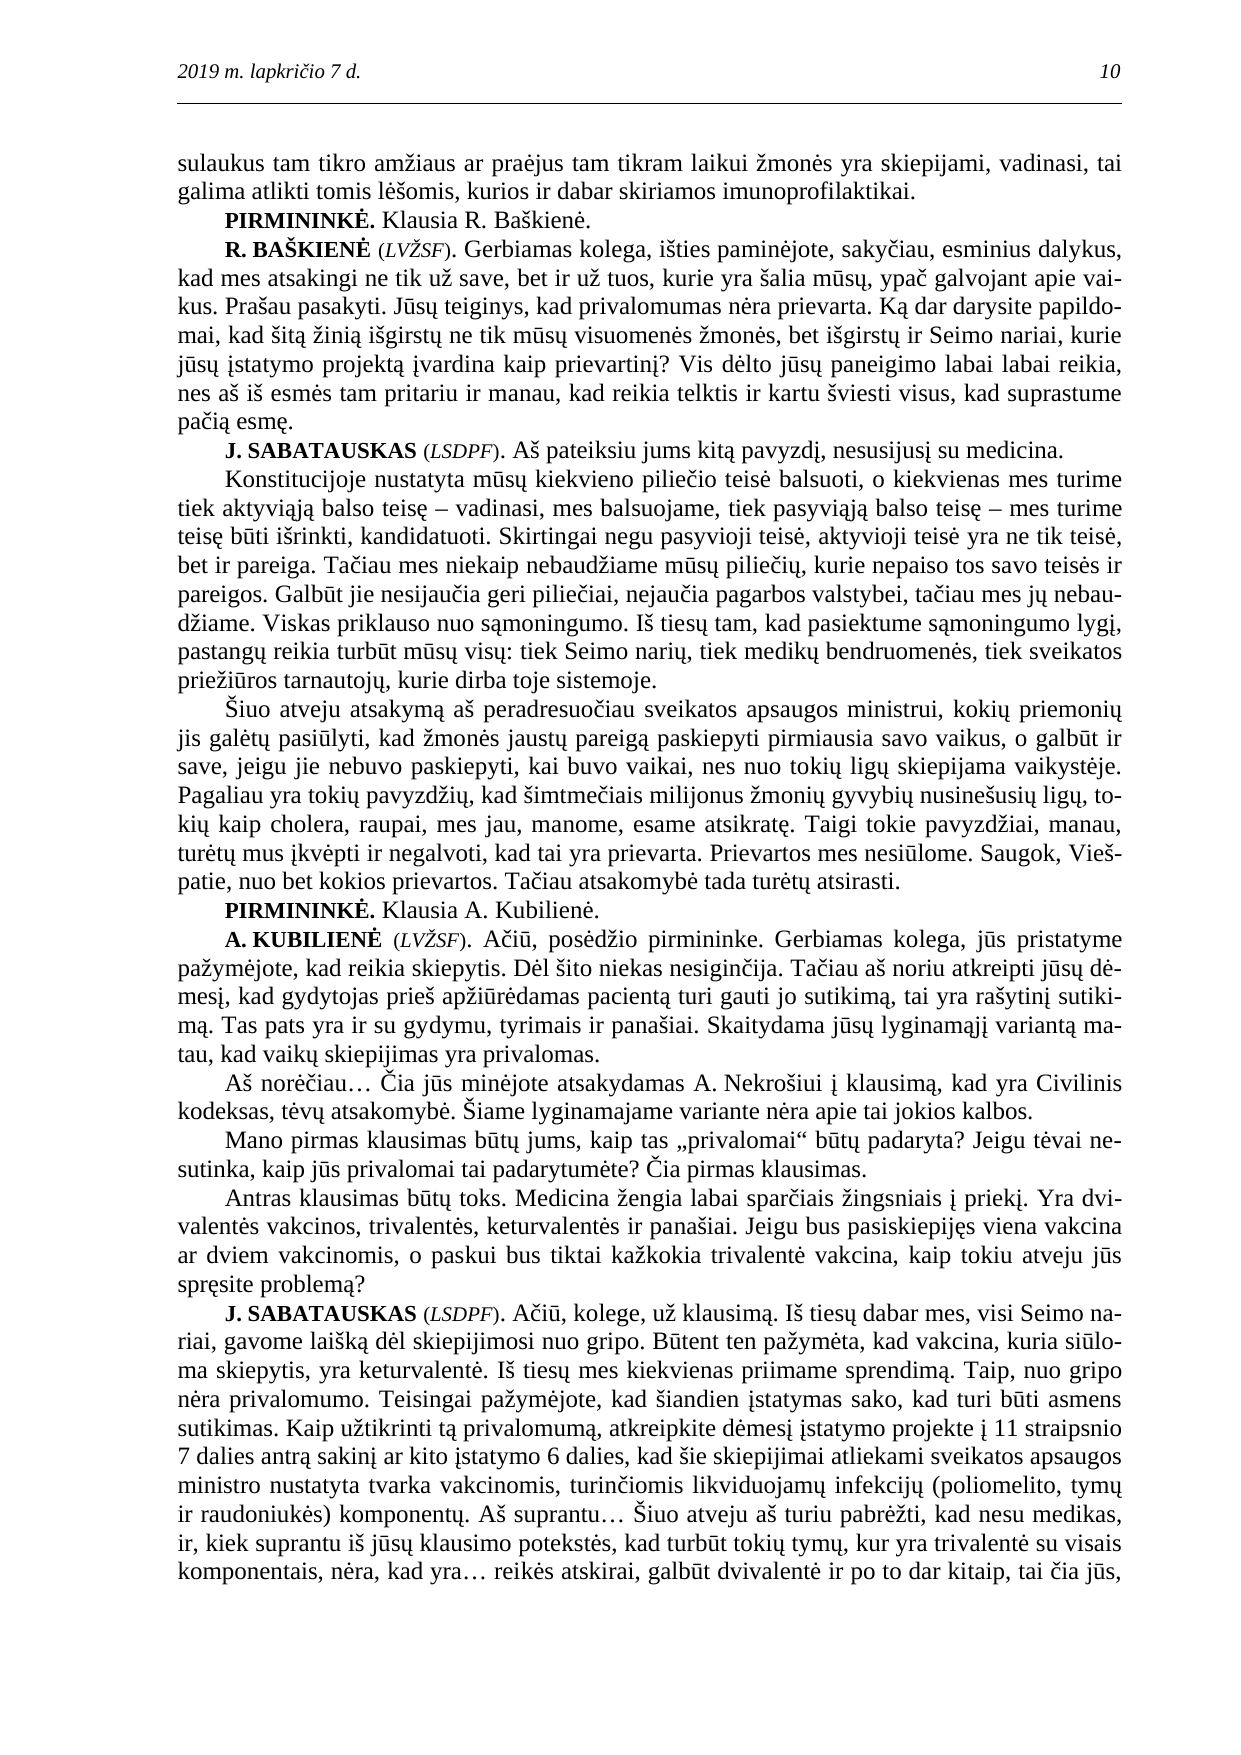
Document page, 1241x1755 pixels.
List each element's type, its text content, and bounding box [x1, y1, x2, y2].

text Ant­ras klau­si­mas bū­tų toks. Me­di­ci­na žen­gia la­bai spar­čiais žings­niais į prie­kį. Yra dvi­va­len­tės vak­ci­nos, tri­va­len­tės, ke­tur­va­len­tės ir pa­na­šiai. Jei­gu bus pa­si­skie­pi­jęs vie­na vak­ci­na ar dviem vak­ci­no­mis, o pas­kui bus tik­tai kaž­ko­kia tri­va­len­tė vak­ci­na, kaip to­kiu at­ve­ju jūs sprę­si­te pro­ble­mą? [177, 1183, 1122, 1298]
text A. KUBILIENĖ (LVŽSF). Ačiū, po­sė­džio pir­mi­nin­ke. Ger­bia­mas ko­le­ga, jūs pri­sta­ty­me pa­žy­mė­jo­te, kad rei­kia skie­py­tis. Dėl ši­to nie­kas ne­si­gin­či­ja. Ta­čiau aš no­riu at­kreip­ti jū­sų dė­me­sį, kad gy­dy­to­jas prieš ap­žiū­rė­da­mas pa­cien­tą tu­ri gau­ti jo su­ti­ki­mą, tai yra ra­šy­ti­nį su­ti­ki­mą. Tas pats yra ir su gy­dy­mu, ty­ri­mais ir pa­na­šiai. Skai­ty­da­ma jū­sų ly­gi­na­mą­jį va­rian­tą ma­tau, kad vai­kų skie­pi­ji­mas yra pri­va­lo­mas. [177, 924, 1122, 1068]
text J. SABATAUSKAS (LSDPF). Ačiū, ko­le­ge, už klau­si­mą. Iš tie­sų da­bar mes, vi­si Sei­mo na­riai, ga­vo­me laiš­ką dėl skie­pi­ji­mo­si nuo gri­po. Bū­tent ten pa­žy­mė­ta, kad vak­ci­na, ku­ria siū­lo­ma skie­py­tis, yra ke­tur­va­len­tė. Iš tie­sų mes kiek­vie­nas pri­ima­me spren­di­mą. Taip, nuo gri­po nė­ra pri­va­lo­mu­mo. Tei­sin­gai pa­žy­mė­jo­te, kad šian­dien įsta­ty­mas sa­ko, kad tu­ri bū­ti as­mens su­ti­ki­mas. Kaip už­tik­rin­ti tą pri­va­lo­mu­mą, at­kreip­ki­te dė­me­sį įsta­ty­mo pro­jek­te į 11 straips­nio 7 da­lies an­trą sa­ki­nį ar ki­to įsta­ty­mo 6 da­lies, kad šie skie­pi­ji­mai at­lie­ka­mi svei­ka­tos ap­sau­gos mi­nist­ro nu­sta­ty­ta tvar­ka vak­ci­no­mis, tu­rin­čio­mis lik­vi­duo­ja­mų in­fek­ci­jų (po­lio­me­li­to, ty­mų ir rau­do­niu­kės) kom­po­nen­tų. Aš su­pran­tu… Šiuo at­ve­ju aš tu­riu pa­brėž­ti, kad ne­su me­di­kas, ir, kiek su­pran­tu iš jū­sų klau­si­mo po­teks­tės, kad tur­būt to­kių ty­mų, kur yra tri­va­len­tė su vi­sais kom­po­nen­tais, nė­ra, kad yra… rei­kės at­ski­rai, gal­būt dvi­va­len­tė ir po to dar ki­taip, tai čia jūs, [177, 1298, 1122, 1585]
text R. BAŠKIENĖ (LVŽSF). Ger­bia­mas ko­le­ga, iš­ties pa­mi­nė­jo­te, sa­ky­čiau, es­mi­nius da­ly­kus, kad mes at­sa­kin­gi ne tik už sa­ve, bet ir už tuos, ku­rie yra ša­lia mū­sų, ypač gal­vo­jant apie vai­kus. Pra­šau pa­sa­ky­ti. Jū­sų tei­gi­nys, kad pri­va­lo­mu­mas nė­ra prie­var­ta. Ką dar da­ry­si­te pa­pil­do­mai, kad ši­tą ži­nią iš­girs­tų ne tik mū­sų vi­suo­me­nės žmo­nės, bet iš­girs­tų ir Sei­mo na­riai, ku­rie jū­sų įsta­ty­mo pro­jek­tą įvar­di­na kaip prie­var­ti­nį? Vis dėl­to jū­sų pa­nei­gi­mo la­bai la­bai rei­kia, nes aš iš es­mės tam pri­ta­riu ir ma­nau, kad rei­kia telk­tis ir kar­tu švies­ti vi­sus, kad su­pras­tu­me pa­čią es­mę. [177, 234, 1122, 435]
text PIRMININKĖ. Klau­sia A. Ku­bi­lie­nė. [177, 895, 1122, 924]
text su­lau­kus tam tik­ro am­žiaus ar pra­ėjus tam tik­ram lai­kui žmo­nės yra skie­pi­ja­mi, va­di­na­si, tai ga­li­ma at­lik­ti to­mis lė­šo­mis, ku­rios ir da­bar ski­ria­mos imu­nop­ro­fi­lak­ti­kai. [177, 148, 1122, 205]
text Ma­no pir­mas klau­si­mas bū­tų jums, kaip tas „pri­va­lo­mai“ bū­tų pa­da­ry­ta? Jei­gu tė­vai ne­su­tin­ka, kaip jūs pri­va­lo­mai tai pa­da­ry­tu­mė­te? Čia pir­mas klau­si­mas. [177, 1125, 1122, 1183]
text Šiuo at­ve­ju at­sa­ky­mą aš pe­rad­re­suo­čiau svei­ka­tos ap­sau­gos mi­nist­rui, ko­kių prie­mo­nių jis ga­lė­tų pa­siū­ly­ti, kad žmo­nės jaus­tų pa­rei­gą pa­skie­py­ti pir­miau­sia sa­vo vai­kus, o gal­būt ir sa­ve, jei­gu jie ne­bu­vo pa­skie­py­ti, kai bu­vo vai­kai, nes nuo to­kių li­gų skie­pi­ja­ma vai­kys­tė­je. Pa­ga­liau yra to­kių pa­vyz­džių, kad šimt­me­čiais mi­li­jo­nus žmo­nių gy­vy­bių nu­si­ne­šu­sių li­gų, to­kių kaip cho­le­ra, rau­pai, mes jau, ma­no­me, esa­me at­si­kra­tę. Tai­gi to­kie pa­vyz­džiai, ma­nau, tu­rė­tų mus įkvėp­ti ir ne­gal­vo­ti, kad tai yra prie­var­ta. Prie­var­tos mes ne­siū­lo­me. Sau­gok, Vieš­pa­tie, nuo bet ko­kios prie­var­tos. Ta­čiau at­sa­ko­my­bė ta­da tu­rė­tų at­si­ras­ti. [177, 694, 1122, 895]
text J. SABATAUSKAS (LSDPF). Aš pa­teik­siu jums ki­tą pa­vyz­dį, ne­su­si­ju­sį su me­di­ci­na. [177, 435, 1122, 464]
text Aš no­rė­čiau… Čia jūs mi­nė­jo­te at­sa­ky­da­mas A. Ne­kro­šiui į klau­si­mą, kad yra Ci­vi­li­nis ko­dek­sas, tė­vų at­sa­ko­my­bė. Šia­me ly­gi­na­ma­ja­me va­rian­te nė­ra apie tai jo­kios kal­bos. [177, 1068, 1122, 1125]
text Kon­sti­tu­ci­jo­je nu­sta­ty­ta mū­sų kiek­vie­no pi­lie­čio tei­sė bal­suo­ti, o kiek­vie­nas mes tu­ri­me tiek ak­ty­vi­ą­ją bal­so tei­sę – va­di­na­si, mes bal­suo­ja­me, tiek pa­sy­vi­ą­ją bal­so tei­sę – mes tu­ri­me tei­sę bū­ti iš­rink­ti, kan­di­da­tuo­ti. Skir­tin­gai ne­gu pa­sy­vio­ji tei­sė, ak­ty­vio­ji tei­sė yra ne tik tei­sė, bet ir pa­rei­ga. Ta­čiau mes nie­kaip ne­bau­džia­me mū­sų pi­lie­čių, ku­rie ne­pai­so tos sa­vo tei­sės ir pa­rei­gos. Gal­būt jie ne­si­jau­čia ge­ri pi­lie­čiai, ne­jau­čia pa­gar­bos vals­ty­bei, ta­čiau mes jų ne­bau­džia­me. Vis­kas pri­klau­so nuo są­mo­nin­gu­mo. Iš tie­sų tam, kad pa­siek­tu­me są­mo­nin­gu­mo ly­gį, pa­stan­gų rei­kia tur­būt mū­sų vi­sų: tiek Sei­mo na­rių, tiek me­di­kų ben­druo­me­nės, tiek svei­ka­tos prie­žiū­ros tar­nau­to­jų, ku­rie dir­ba to­je sis­te­mo­je. [177, 464, 1122, 694]
text PIRMININKĖ. Klau­sia R. Baš­kie­nė. [177, 205, 1122, 234]
